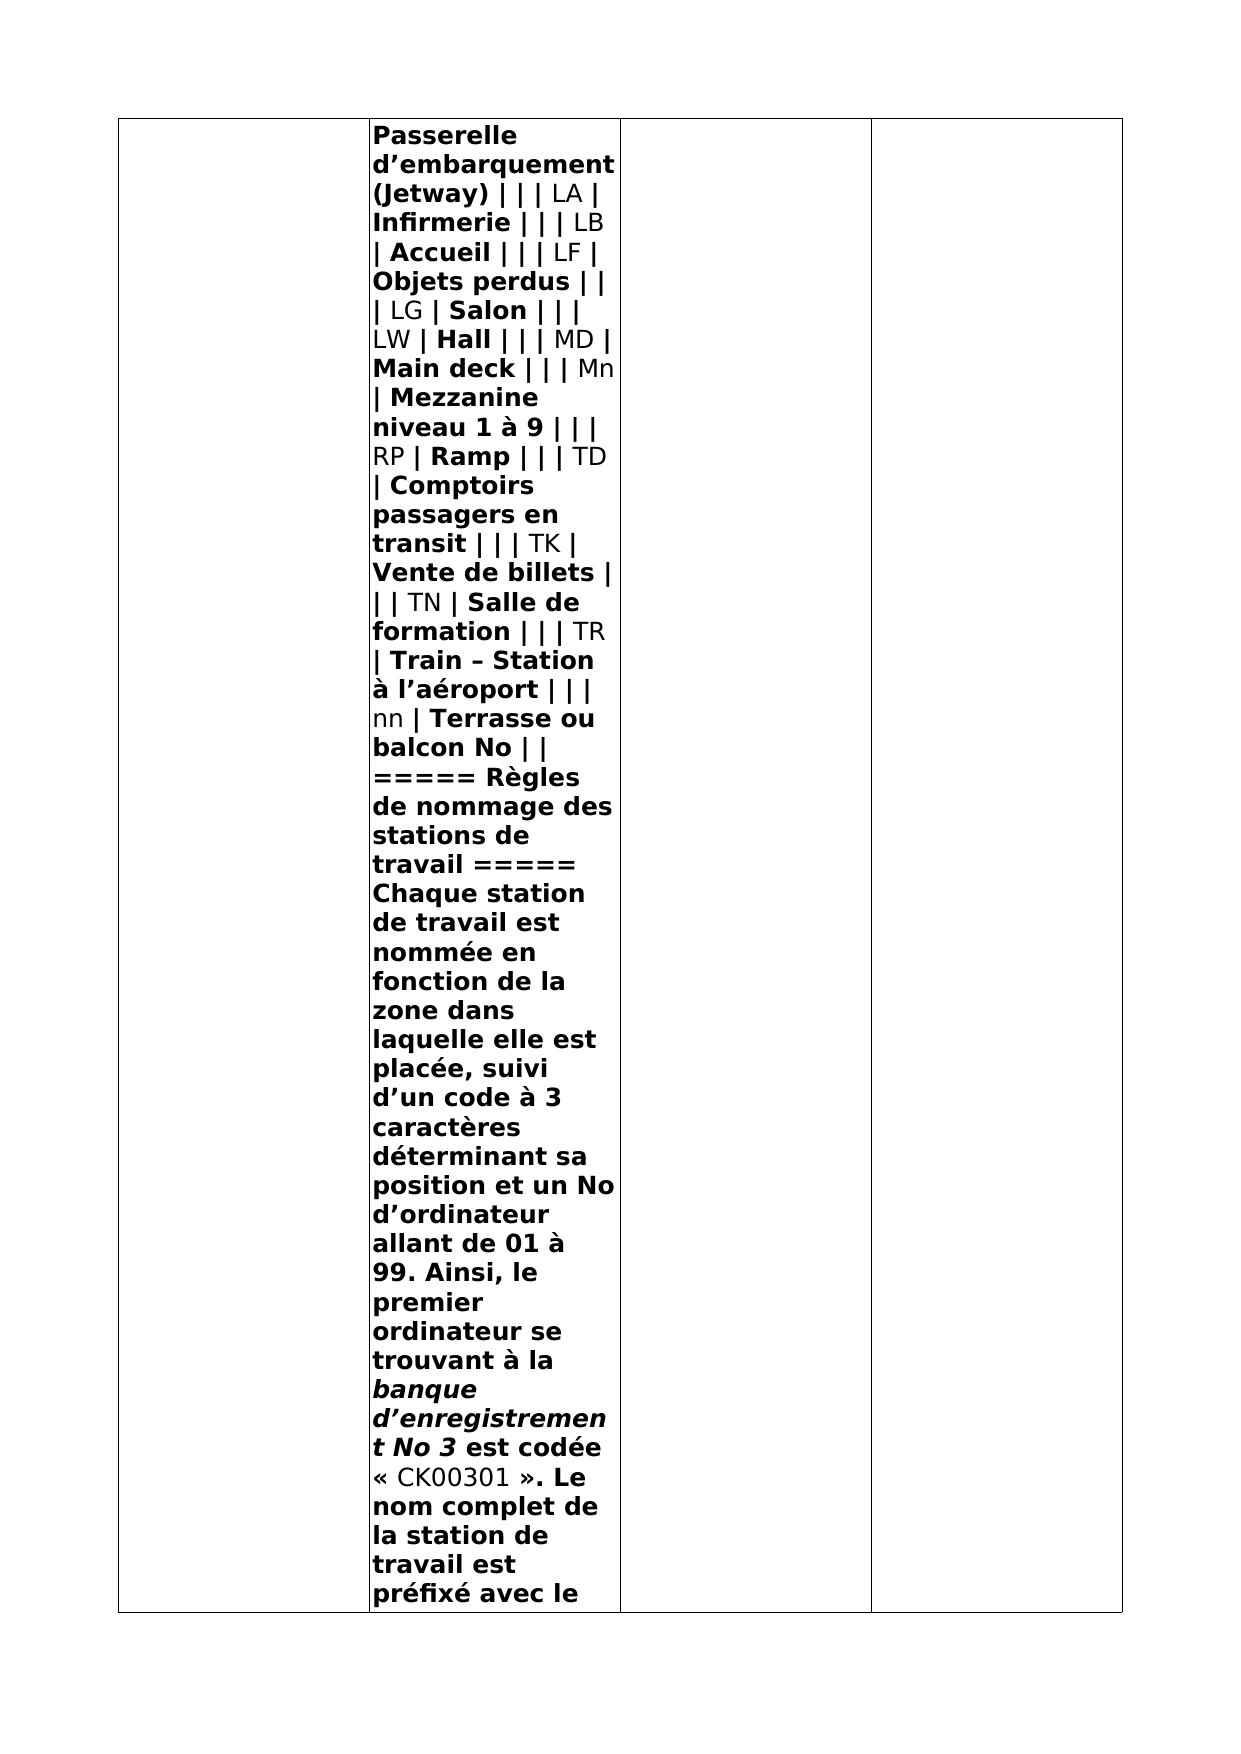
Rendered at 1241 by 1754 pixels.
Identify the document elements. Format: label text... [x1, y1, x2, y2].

table_cell [119, 119, 369, 1612]
table_cell [621, 119, 871, 1612]
table_cell [872, 119, 1122, 1612]
table_cell Passerelle d’embarquement (Jetway) | | | LA | Infirmerie | | | LB | Accueil | | | LF | Objets perdus | | | LG | Salon | | | LW | Hall | | | MD | Main deck | | | Mn | Mezzanine niveau 1 à 9 | | | RP | Ramp | | | TD | Comptoirs passagers en transit | | | TK | Vente de billets | | | TN | Salle de formation | | | TR | Train – Station à l’aéroport | | | nn | Terrasse ou balcon No | | ===== Règles de nommage des stations de travail ===== Chaque station de travail est nommée en fonction de la zone dans laquelle elle est placée, suivi d’un code à 3 caractères déterminant sa position et un No d’ordinateur allant de 01 à 99. Ainsi, le premier ordinateur se trouvant à la banque d’enregistrement No 3 est codée « CK00301 ». Le nom complet de la station de travail est préfixé avec le [370, 119, 620, 1612]
